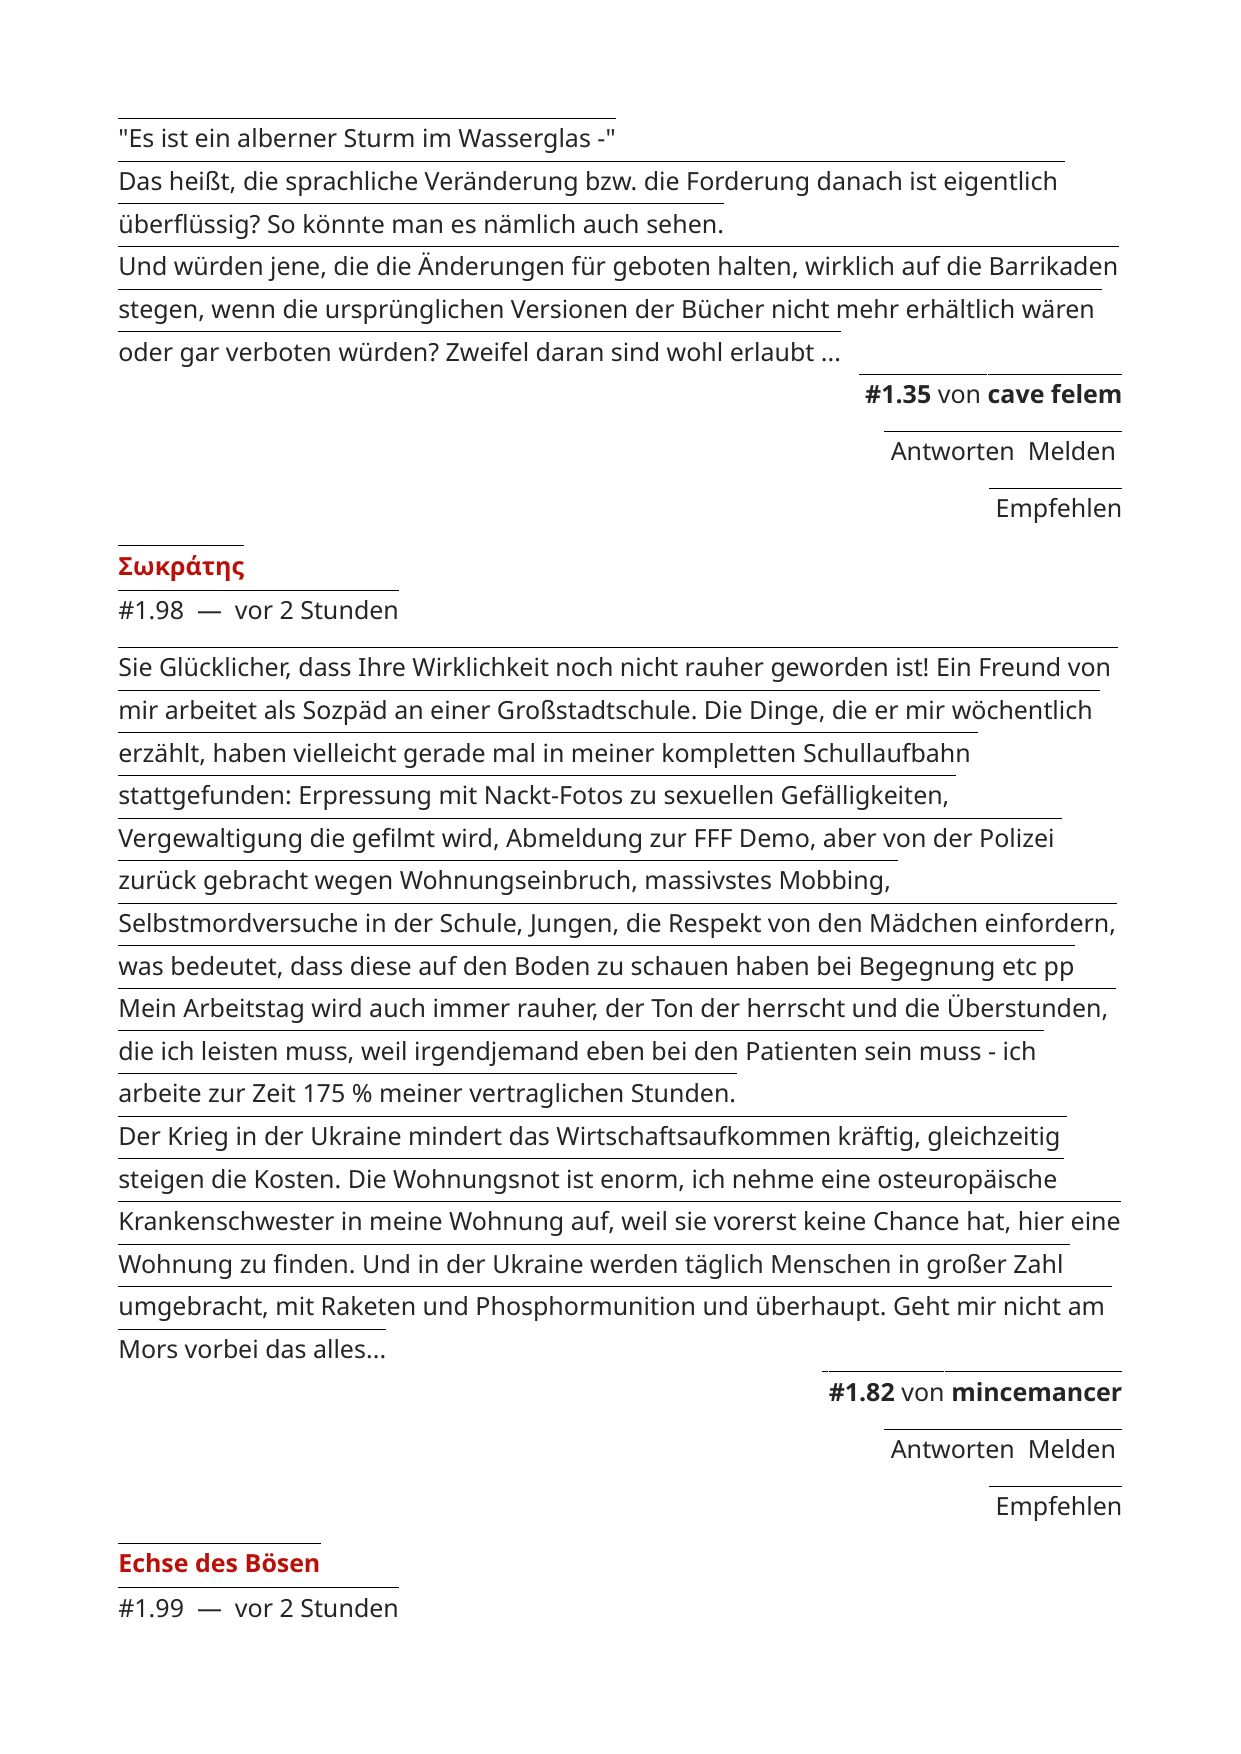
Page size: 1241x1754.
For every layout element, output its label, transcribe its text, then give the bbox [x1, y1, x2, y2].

text #1.35 von cave felem [118, 374, 1122, 411]
subtitle Σωκράτης [118, 545, 1122, 582]
text Antworten Melden [118, 1428, 1122, 1466]
text #1.98 — vor 2 Stunden [118, 590, 1122, 627]
text #1.82 von mincemancer [118, 1371, 1122, 1408]
subtitle Echse des Bösen [118, 1543, 1122, 1580]
text Mein Arbeitstag wird auch immer rauher, der Ton der herrscht und die Überstunden, die ich leisten muss, weil irgendjemand eben bei den Patienten sein muss - ich arbeite zur Zeit 175 % meiner vertraglichen Stunden. Der Krieg in der Ukraine mindert das Wirtschaftsaufkommen kräftig, gleichzeitig steigen die Kosten. Die Wohnungsnot ist enorm, ich nehme eine osteuropäische Krankenschwester in meine Wohnung auf, weil sie vorerst keine Chance hat, hier eine Wohnung zu finden. Und in der Ukraine werden täglich Menschen in großer Zahl umgebracht, mit Raketen und Phosphormunition und überhaupt. Geht mir nicht am Mors vorbei das alles... [118, 988, 1122, 1366]
text Antworten Melden [118, 431, 1122, 468]
text Empfehlen [118, 488, 1122, 525]
text #1.99 — vor 2 Stunden [118, 1587, 1122, 1624]
text "Es ist ein alberner Sturm im Wasserglas -" Das heißt, die sprachliche Veränderung bzw. die Forderung danach ist eigentlich überflüssig? So könnte man es nämlich auch sehen. Und würden jene, die die Änderungen für geboten halten, wirklich auf die Barrikaden stegen, wenn die ursprünglichen Versionen der Bücher nicht mehr erhältlich wären oder gar verboten würden? Zweifel daran sind wohl erlaubt ... [118, 118, 1122, 368]
text Sie Glücklicher, dass Ihre Wirklichkeit noch nicht rauher geworden ist! Ein Freund von mir arbeitet als Sozpäd an einer Großstadtschule. Die Dinge, die er mir wöchentlich erzählt, haben vielleicht gerade mal in meiner kompletten Schullaufbahn stattgefunden: Erpressung mit Nackt-Fotos zu sexuellen Gefälligkeiten, Vergewaltigung die gefilmt wird, Abmeldung zur FFF Demo, aber von der Polizei zurück gebracht wegen Wohnungseinbruch, massivstes Mobbing, Selbstmordversuche in der Schule, Jungen, die Respekt von den Mädchen einfordern, was bedeutet, dass diese auf den Boden zu schauen haben bei Begegnung etc pp [118, 647, 1122, 982]
text Empfehlen [118, 1486, 1122, 1523]
